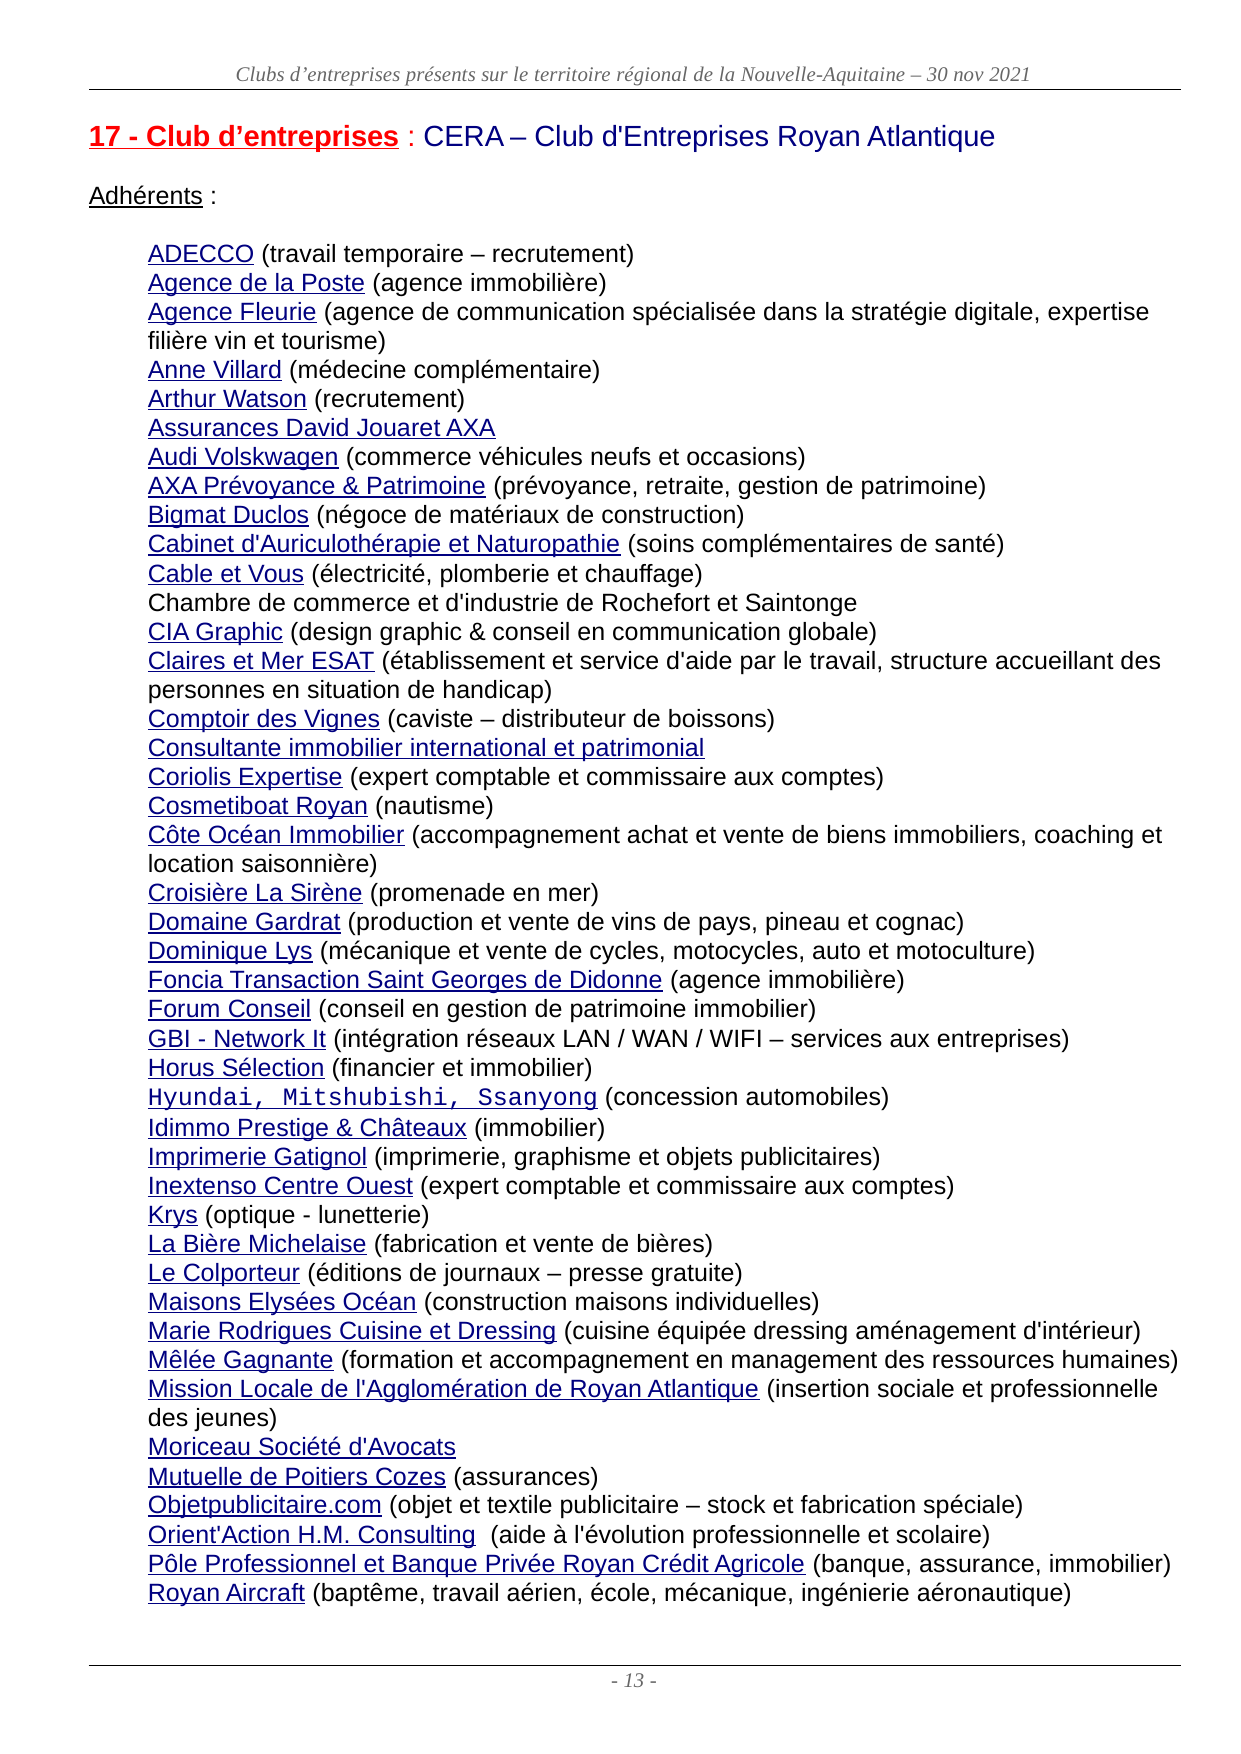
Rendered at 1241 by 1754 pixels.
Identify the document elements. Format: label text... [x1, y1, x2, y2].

text Mission Locale de l'Agglomération de Royan Atlantique (insertion sociale et professionnelle des jeunes) [148, 1374, 1181, 1432]
text 17 - Club d’entreprises : CERA – Club d'Entreprises Royan Atlantique [88, 118, 1181, 152]
text Maisons Elysées Océan (construction maisons individuelles) [148, 1287, 1181, 1316]
text Horus Sélection (financier et immobilier) [148, 1052, 1181, 1082]
text Claires et Mer ESAT (établissement et service d'aide par le travail, structure accueillant des personnes en situation de handicap) [148, 646, 1181, 704]
text Agence Fleurie (agence de communication spécialisée dans la stratégie digitale, expertise filière vin et tourisme) [148, 297, 1181, 355]
text Krys (optique - lunetterie) [148, 1200, 1181, 1229]
text Idimmo Prestige & Châteaux (immobilier) [148, 1113, 1181, 1142]
text Croisière La Sirène (promenade en mer) [148, 878, 1181, 907]
text Anne Villard (médecine complémentaire) [148, 355, 1181, 384]
text Orient'Action H.M. Consulting (aide à l'évolution professionnelle et scolaire) [148, 1519, 1181, 1548]
text Audi Volskwagen (commerce véhicules neufs et occasions) [148, 442, 1181, 471]
text Moriceau Société d'Avocats [148, 1432, 1181, 1461]
text AXA Prévoyance & Patrimoine (prévoyance, retraite, gestion de patrimoine) [148, 471, 1181, 500]
text Agence de la Poste (agence immobilière) [148, 268, 1181, 297]
text Domaine Gardrat (production et vente de vins de pays, pineau et cognac) [148, 907, 1181, 936]
text ADECCO (travail temporaire – recrutement) [148, 239, 1181, 268]
text Chambre de commerce et d'industrie de Rochefort et Saintonge [148, 587, 1181, 617]
text Coriolis Expertise (expert comptable et commissaire aux comptes) [148, 762, 1181, 791]
text Marie Rodrigues Cuisine et Dressing (cuisine équipée dressing aménagement d'intérieur) [148, 1316, 1181, 1345]
text CIA Graphic (design graphic & conseil en communication globale) [148, 617, 1181, 646]
text Cosmetiboat Royan (nautisme) [148, 791, 1181, 820]
text Adhérents : [88, 181, 1181, 210]
text Pôle Professionnel et Banque Privée Royan Crédit Agricole (banque, assurance, immobilier) [148, 1548, 1181, 1578]
text Cable et Vous (électricité, plomberie et chauffage) [148, 558, 1181, 587]
text Assurances David Jouaret AXA [148, 413, 1181, 442]
text Imprimerie Gatignol (imprimerie, graphisme et objets publicitaires) [148, 1142, 1181, 1171]
text Côte Océan Immobilier (accompagnement achat et vente de biens immobiliers, coaching et location saisonnière) [148, 820, 1181, 878]
text Objetpublicitaire.com (objet et textile publicitaire – stock et fabrication spéciale) [148, 1490, 1181, 1519]
text Mutuelle de Poitiers Cozes (assurances) [148, 1461, 1181, 1490]
text Comptoir des Vignes (caviste – distributeur de boissons) [148, 704, 1181, 733]
text Consultante immobilier international et patrimonial [148, 733, 1181, 762]
text Foncia Transaction Saint Georges de Didonne (agence immobilière) [148, 965, 1181, 994]
text Hyundai, Mitshubishi, Ssanyong (concession automobiles) [148, 1082, 1181, 1113]
text Inextenso Centre Ouest (expert comptable et commissaire aux comptes) [148, 1171, 1181, 1200]
text Cabinet d'Auriculothérapie et Naturopathie (soins complémentaires de santé) [148, 529, 1181, 558]
text GBI - Network It (intégration réseaux LAN / WAN / WIFI – services aux entreprises) [148, 1023, 1181, 1052]
text Dominique Lys (mécanique et vente de cycles, motocycles, auto et motoculture) [148, 936, 1181, 965]
text Arthur Watson (recrutement) [148, 384, 1181, 413]
text Forum Conseil (conseil en gestion de patrimoine immobilier) [148, 994, 1181, 1023]
text Bigmat Duclos (négoce de matériaux de construction) [148, 500, 1181, 529]
text Royan Aircraft (baptême, travail aérien, école, mécanique, ingénierie aéronautique) [148, 1578, 1181, 1607]
text Le Colporteur (éditions de journaux – presse gratuite) [148, 1258, 1181, 1287]
text La Bière Michelaise (fabrication et vente de bières) [148, 1229, 1181, 1258]
text Mêlée Gagnante (formation et accompagnement en management des ressources humaines) [148, 1345, 1181, 1374]
